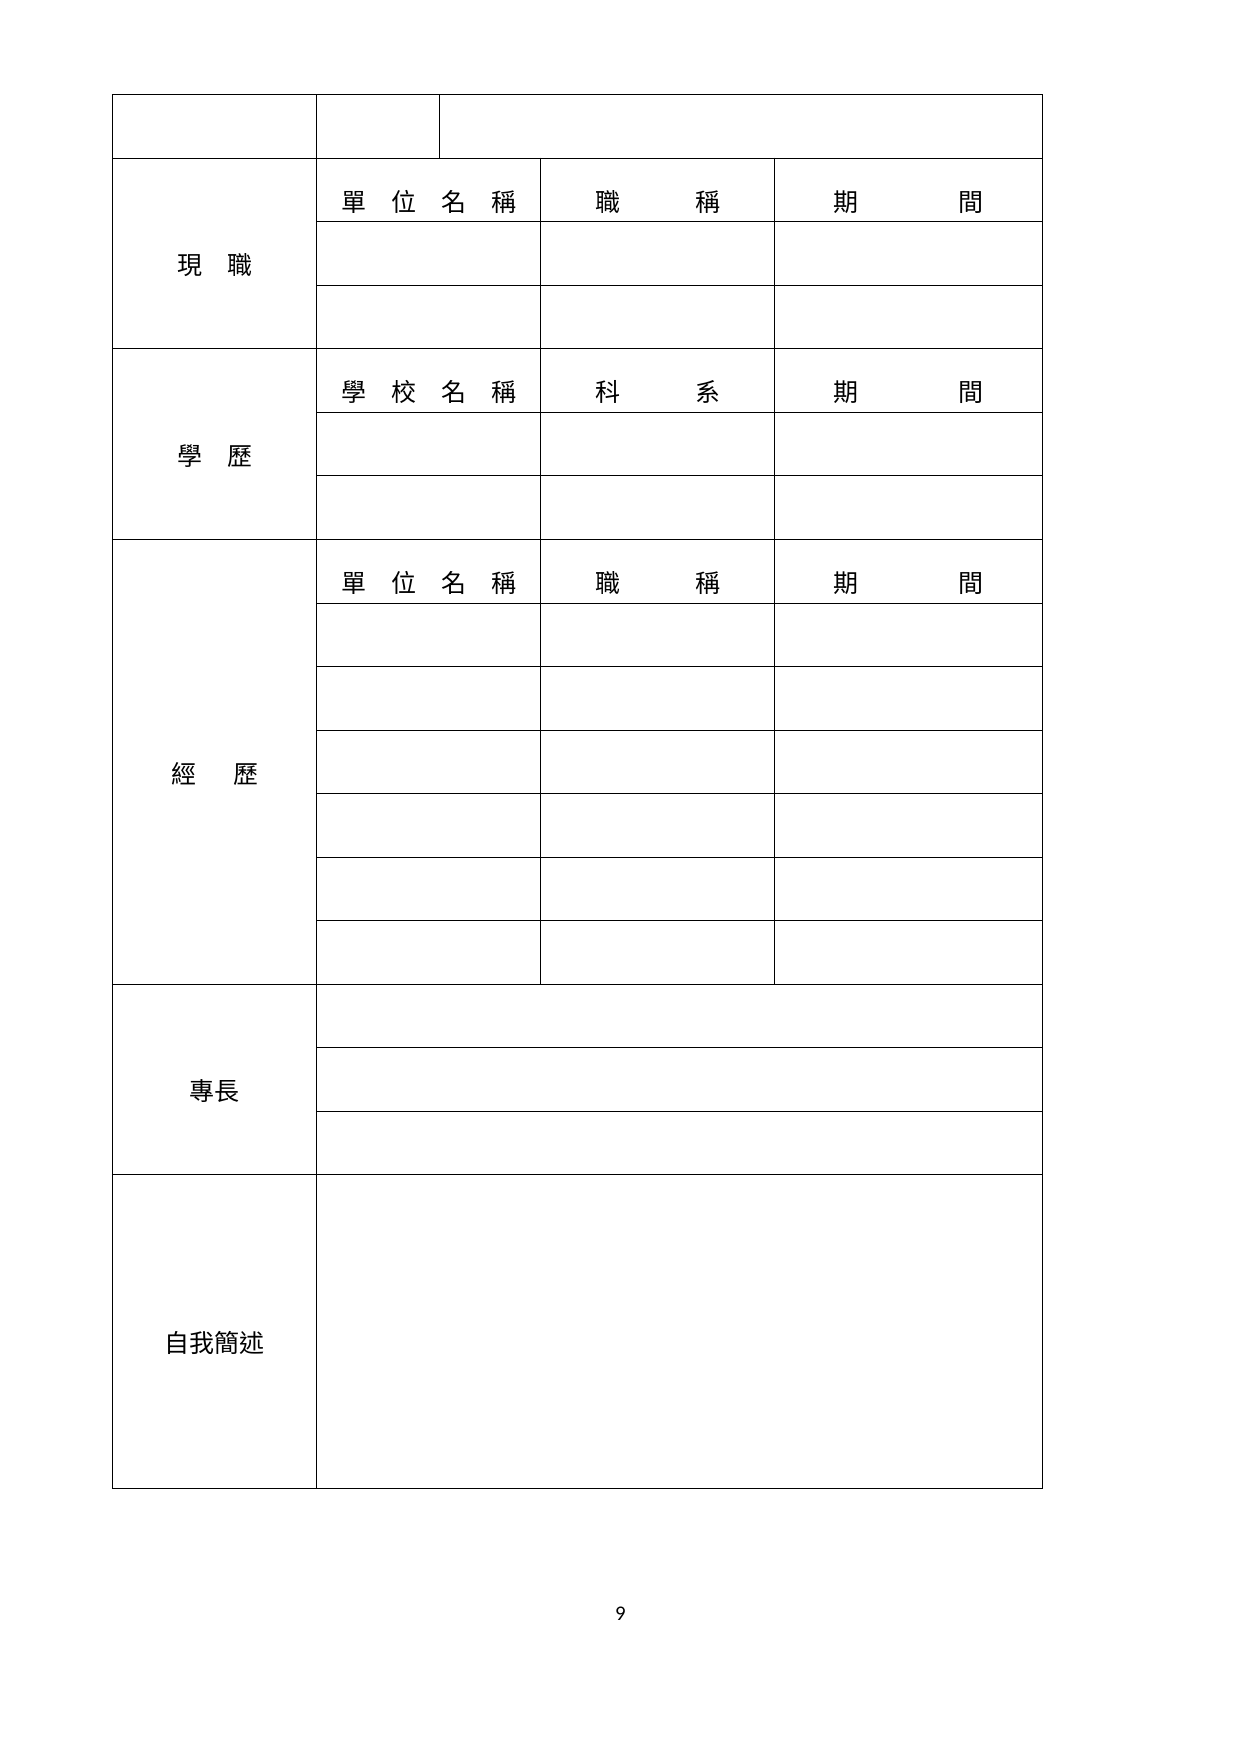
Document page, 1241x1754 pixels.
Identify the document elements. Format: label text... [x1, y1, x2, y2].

table_cell 期 間 [775, 540, 1042, 602]
table_cell [317, 413, 540, 475]
table_cell [775, 476, 1042, 539]
table_cell [317, 286, 540, 348]
table_cell [775, 921, 1042, 984]
table_cell [317, 222, 540, 285]
table_cell [541, 413, 774, 475]
table_cell 學 校 名 稱 [317, 349, 540, 412]
table_cell [775, 604, 1042, 666]
table_cell 學 歷 [113, 349, 316, 539]
table_cell [775, 794, 1042, 857]
table_cell [775, 413, 1042, 475]
table_cell [317, 1048, 1042, 1111]
table_cell [541, 604, 774, 666]
table_cell 專長 [113, 985, 316, 1174]
table_cell [317, 858, 540, 920]
table_cell [541, 286, 774, 348]
table_cell [541, 667, 774, 729]
table_cell [541, 476, 774, 539]
table_cell [317, 794, 540, 857]
table_cell [541, 858, 774, 920]
table_cell [317, 667, 540, 729]
table_cell [113, 95, 316, 158]
table_cell [775, 667, 1042, 729]
table_cell [317, 985, 1042, 1047]
table_cell 科 系 [541, 349, 774, 412]
table_cell [775, 731, 1042, 793]
table_cell 經 歷 [113, 540, 316, 984]
table_cell [541, 731, 774, 793]
table_cell 期 間 [775, 349, 1042, 412]
table_cell [775, 222, 1042, 285]
table_cell 自我簡述 [113, 1175, 316, 1488]
table_cell 單 位 名 稱 [317, 159, 540, 221]
table_cell [541, 794, 774, 857]
table_cell [317, 476, 540, 539]
table_cell [440, 95, 1042, 158]
table_cell [541, 921, 774, 984]
table_cell [317, 1175, 1042, 1488]
table_cell 期 間 [775, 159, 1042, 221]
table_cell 職 稱 [541, 540, 774, 602]
table_cell 職 稱 [541, 159, 774, 221]
table_cell [775, 286, 1042, 348]
table_cell [541, 222, 774, 285]
table_cell 現 職 [113, 159, 316, 348]
table_cell [317, 921, 540, 984]
table_cell [317, 731, 540, 793]
table_cell [317, 1112, 1042, 1174]
table_cell [317, 95, 439, 158]
table_cell 單 位 名 稱 [317, 540, 540, 602]
table_cell [317, 604, 540, 666]
table_cell [775, 858, 1042, 920]
